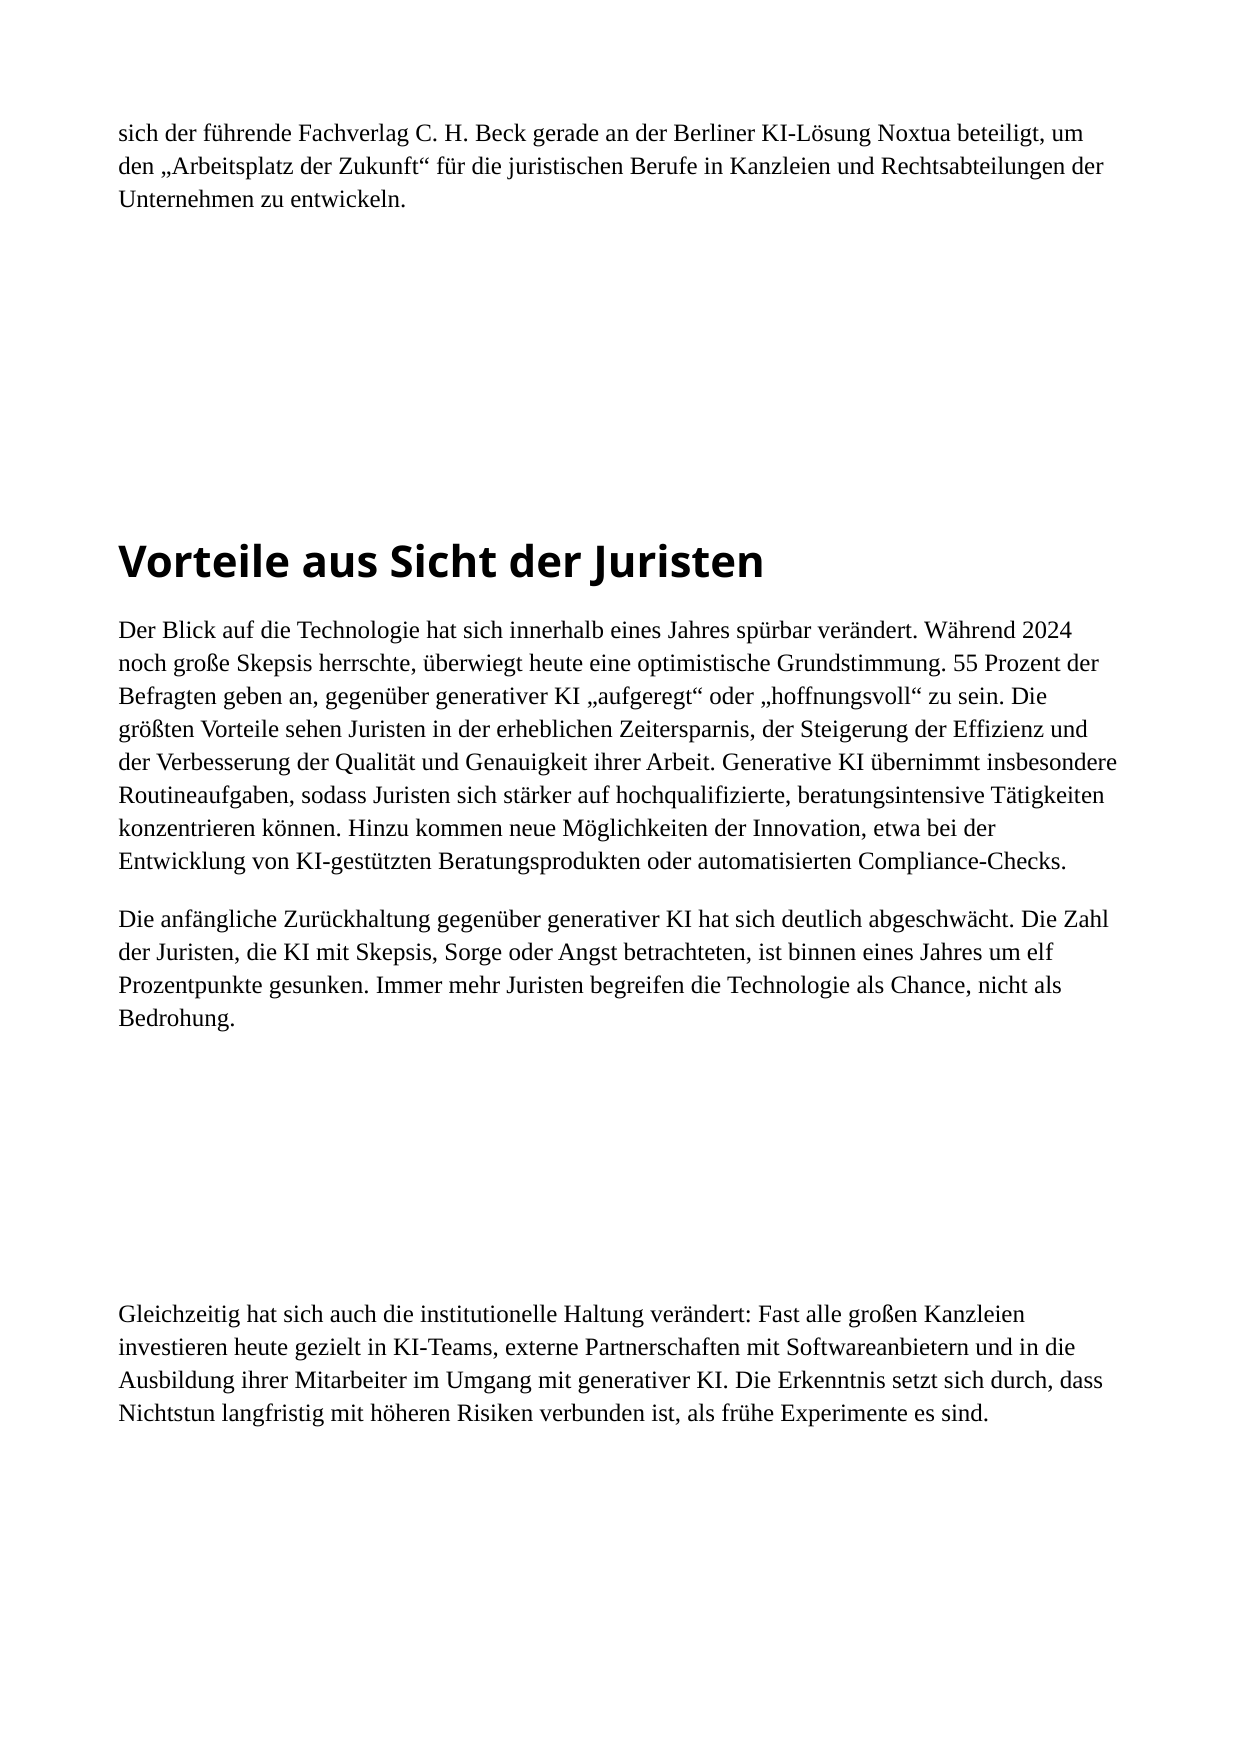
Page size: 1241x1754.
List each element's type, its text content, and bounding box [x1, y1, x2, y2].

subtitle Vorteile aus Sicht der Juristen [118, 530, 1122, 590]
text sich der führende Fachverlag C. H. Beck gerade an der Berliner KI-Lösung Noxtua beteiligt, um den „Arbeitsplatz der Zukunft“ für die juristischen Berufe in Kanzleien und Rechtsabteilungen der Unternehmen zu entwickeln. [118, 118, 1122, 213]
text Gleichzeitig hat sich auch die institutionelle Haltung verändert: Fast alle großen Kanzleien investieren heute gezielt in KI-Teams, externe Partnerschaften mit Softwareanbietern und in die Ausbildung ihrer Mitarbeiter im Umgang mit generativer KI. Die Erkenntnis setzt sich durch, dass Nichtstun langfristig mit höheren Risiken verbunden ist, als frühe Experimente es sind. [118, 1299, 1122, 1427]
text Die anfängliche Zurückhaltung gegenüber generativer KI hat sich deutlich abgeschwächt. Die Zahl der Juristen, die KI mit Skepsis, Sorge oder Angst betrachteten, ist binnen eines Jahres um elf Prozentpunkte gesunken. Immer mehr Juristen begreifen die Technologie als Chance, nicht als Bedrohung. [118, 904, 1122, 1032]
text Der Blick auf die Technologie hat sich innerhalb eines Jahres spürbar verändert. Während 2024 noch große Skepsis herrschte, überwiegt heute eine optimistische Grundstimmung. 55 Prozent der Befragten geben an, gegenüber generativer KI „aufgeregt“ oder „hoffnungsvoll“ zu sein. Die größten Vorteile sehen Juristen in der erheblichen Zeitersparnis, der Steigerung der Effizienz und der Verbesserung der Qualität und Genauigkeit ihrer Arbeit. Generative KI übernimmt insbesondere Routineaufgaben, sodass Juristen sich stärker auf hochqualifizierte, beratungsintensive Tätigkeiten konzentrieren können. Hinzu kommen neue Möglichkeiten der Innovation, etwa bei der Entwicklung von KI-gestützten Beratungsprodukten oder automatisierten Compliance-Checks. [118, 615, 1122, 875]
